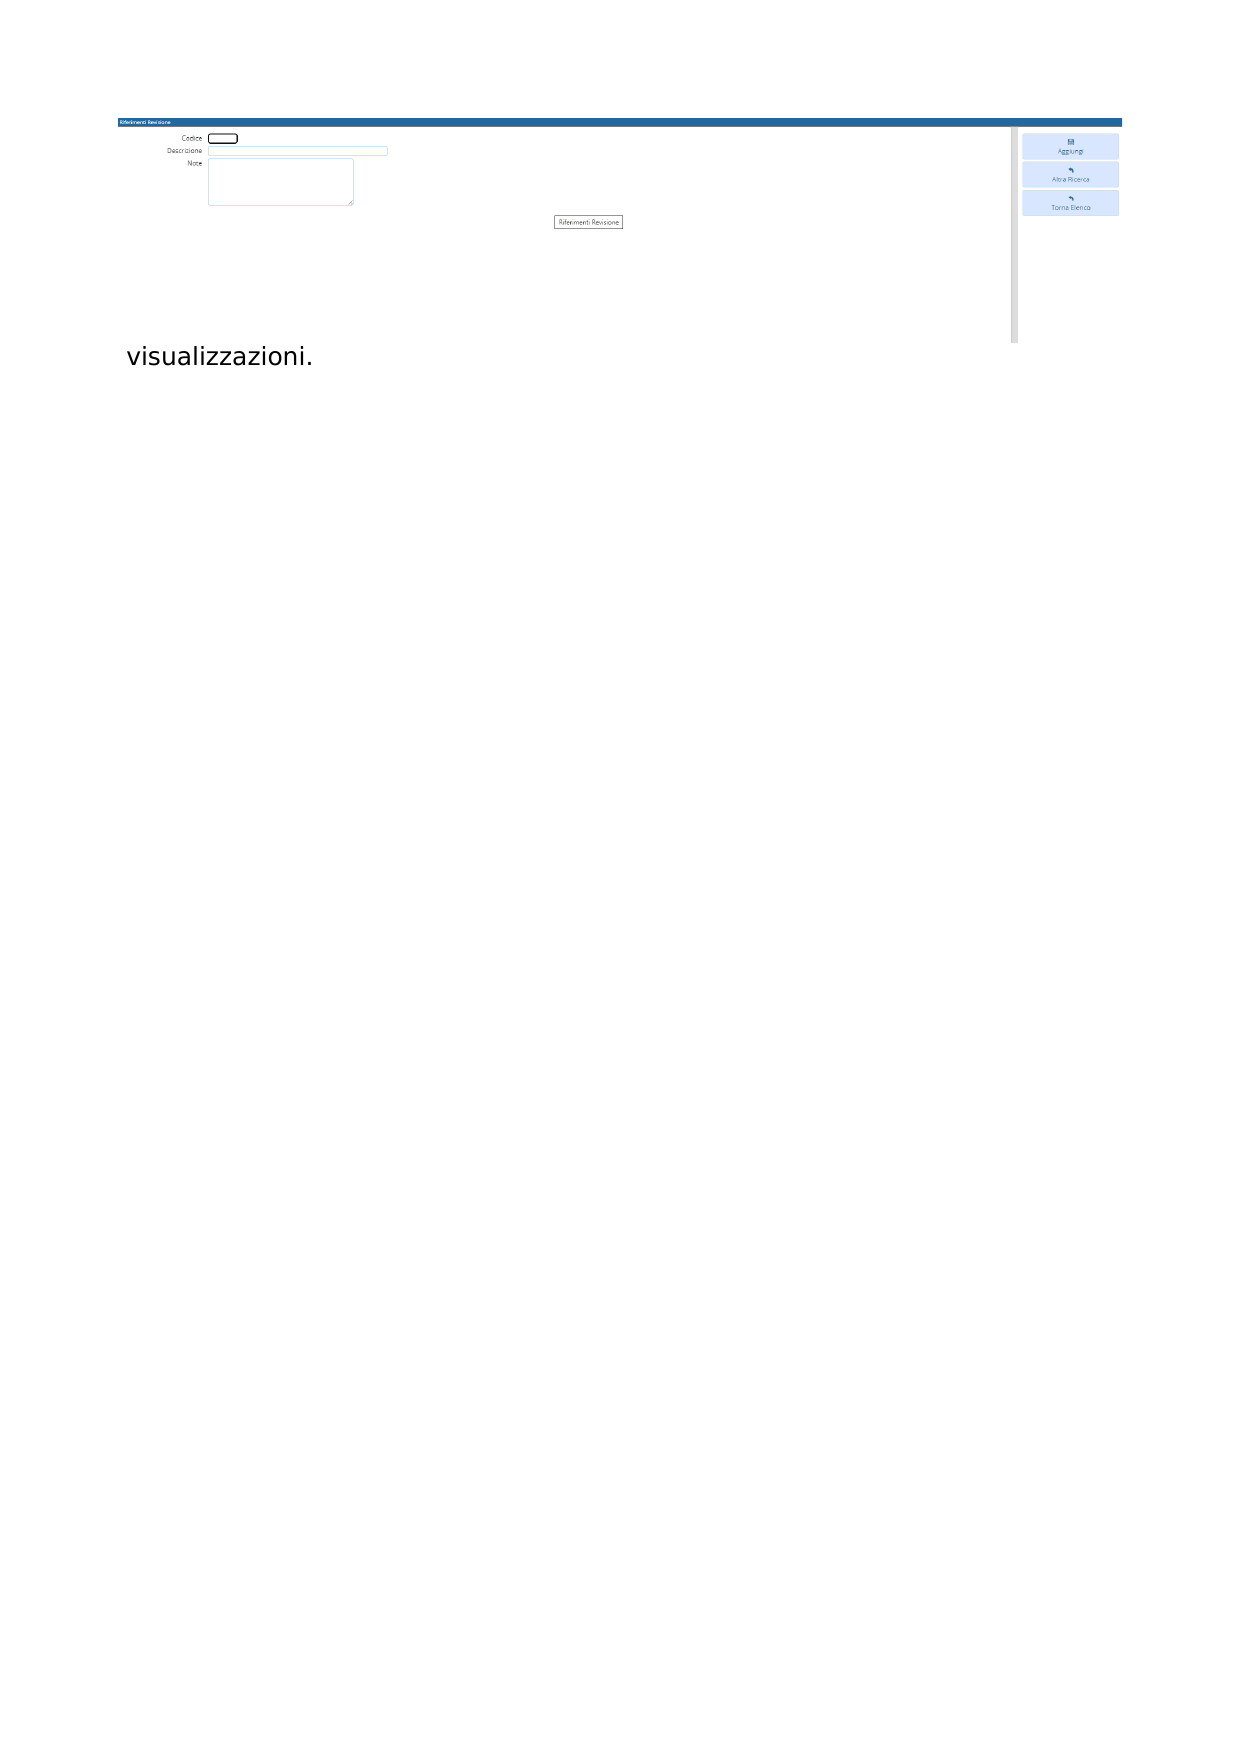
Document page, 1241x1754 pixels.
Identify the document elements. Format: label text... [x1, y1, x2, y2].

text visualizzazioni. [118, 343, 1122, 371]
picture [118, 118, 1123, 343]
